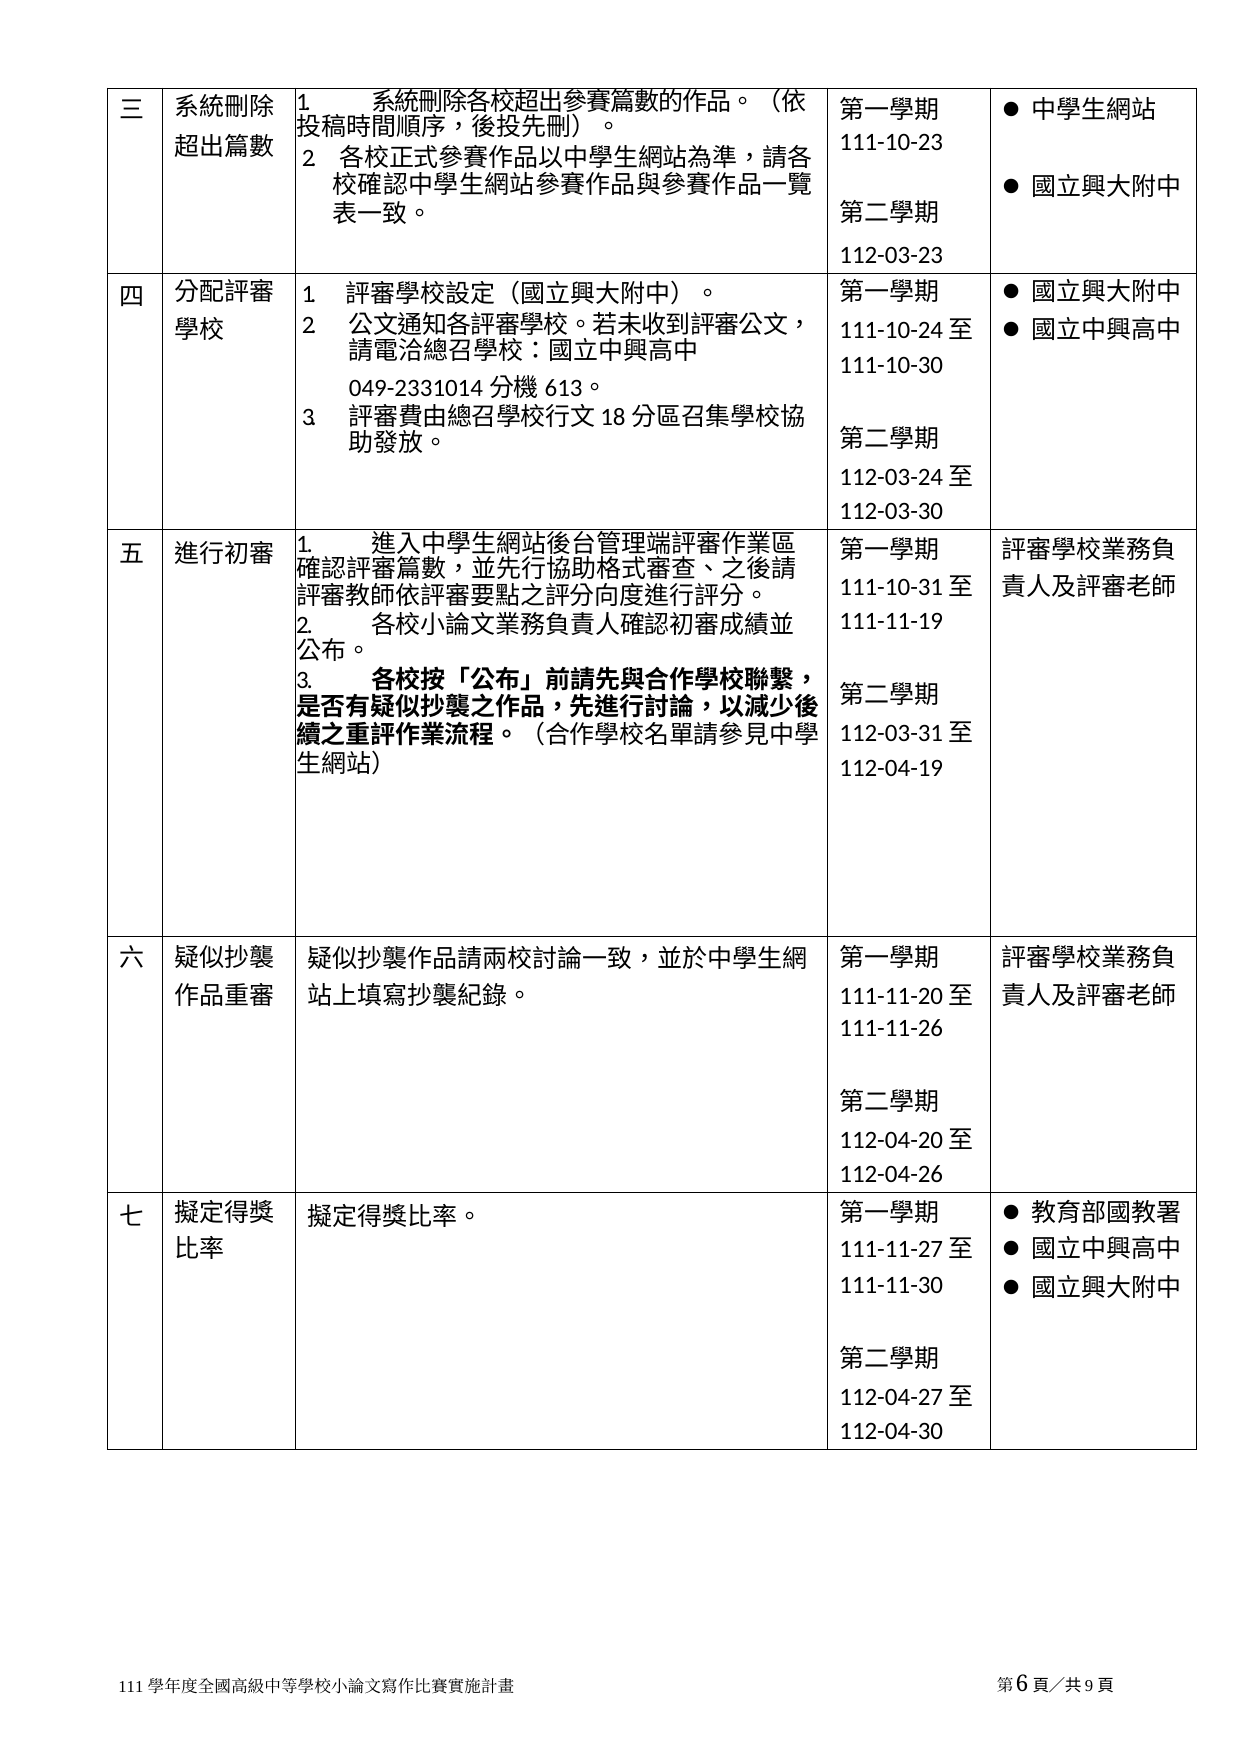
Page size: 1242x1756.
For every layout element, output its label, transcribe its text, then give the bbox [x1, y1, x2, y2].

table_cell [991, 659, 1196, 713]
table_cell 112-04-26 [828, 1156, 990, 1192]
table_cell [163, 1265, 295, 1323]
table_cell 111-11-26 [828, 1012, 990, 1066]
table_cell 進入中學生網站後台管理端評審作業區確認評審篇數，並先行協助格式審查、之後請評審教師依評審要點之評分向度進行評分。 各校小論文業務負責人確認初審成績並公布。 各校按「公布」前請先與合作學校聯繫，是否有疑似抄襲之作品，先進行討論，以減少後續之重評作業流程。（合作學校名單請參見中學生網站） [296, 530, 827, 936]
table_cell [163, 1413, 295, 1449]
table_cell [991, 1120, 1196, 1156]
table_cell 比率 [163, 1230, 295, 1265]
table_cell 國立興大附中 [991, 274, 1196, 308]
table_cell 112-04-27 至 [828, 1376, 990, 1413]
table_cell 112-03-24 至 [828, 456, 990, 493]
table_cell [163, 456, 295, 493]
table_cell [296, 1120, 827, 1156]
table_cell 國立興大附中 [991, 1265, 1196, 1323]
table_cell 111-11-20 至 [828, 977, 990, 1012]
table_cell [991, 1066, 1196, 1120]
table_cell 111-10-24 至 [828, 308, 990, 347]
table_cell 七 [108, 1193, 162, 1449]
table_cell [991, 1323, 1196, 1376]
table_cell 責人及評審老師 [991, 566, 1196, 603]
table_cell [163, 1376, 295, 1413]
table_cell 評審學校業務負 [991, 937, 1196, 977]
table_cell [991, 347, 1196, 403]
table_cell 教育部國教署 [991, 1193, 1196, 1230]
table_cell 站上填寫抄襲紀錄。 [296, 977, 827, 1012]
table_cell [991, 1012, 1196, 1066]
table_cell [163, 1120, 295, 1156]
table_cell [991, 604, 1196, 659]
table_cell [163, 1012, 295, 1066]
table_cell [296, 1066, 827, 1120]
table_cell 第一學期 [828, 1193, 990, 1230]
table_header 系統刪除各校超出參賽篇數的作品。（依投稿時間順序，後投先刪）。 各校正式參賽作品以中學生網站為準，請各校確認中學生網站參賽作品與參賽作品一覽表一致。 [296, 89, 827, 272]
table_cell 分配評審 [163, 274, 295, 308]
table_cell 國立中興高中 [991, 308, 1196, 347]
table_cell [991, 238, 1196, 272]
table_header 中學生網站 [991, 89, 1196, 161]
table_cell 111-10-31 至 [828, 566, 990, 603]
table_cell 第二學期 [828, 403, 990, 456]
table_cell 評審學校業務負 [991, 530, 1196, 566]
table_cell 112-03-31 至 [828, 713, 990, 750]
table_cell 111-11-19 [828, 604, 990, 659]
table_cell [163, 1323, 295, 1376]
table_cell 六 [108, 937, 162, 1192]
table_cell [991, 713, 1196, 750]
table_header 系統刪除 超出篇數 [163, 89, 295, 272]
table_cell [991, 456, 1196, 493]
table_cell 第一學期 [828, 937, 990, 977]
table_header 第一學期 111-10-23 [828, 89, 990, 161]
table_cell 112-04-19 [828, 750, 990, 936]
table_cell 112-04-20 至 [828, 1120, 990, 1156]
table_cell [991, 1156, 1196, 1192]
table_cell [163, 1066, 295, 1120]
table_cell 第二學期 [828, 659, 990, 713]
table_cell 學校 [163, 308, 295, 347]
table_cell 112-03-23 [828, 238, 990, 272]
table_cell 第二學期 [828, 161, 990, 238]
table_cell 疑似抄襲 [163, 937, 295, 977]
table_cell [163, 347, 295, 403]
table_cell [163, 1156, 295, 1192]
table_cell 111-10-30 [828, 347, 990, 403]
table_cell [163, 403, 295, 456]
table_cell [991, 494, 1196, 529]
table_cell 第二學期 [828, 1066, 990, 1120]
table_cell 國立中興高中 [991, 1230, 1196, 1265]
table_cell 作品重審 [163, 977, 295, 1012]
table_cell 第一學期 [828, 530, 990, 566]
table_cell 五 [108, 530, 162, 936]
table_cell 111-11-27 至 [828, 1230, 990, 1265]
table_cell 111-11-30 [828, 1265, 990, 1323]
table_cell 112-03-30 [828, 494, 990, 529]
table_cell [163, 494, 295, 529]
table_cell 擬定得獎 [163, 1193, 295, 1230]
table_cell 國立興大附中 [991, 161, 1196, 238]
table_header 三 [108, 89, 162, 272]
table_cell 進行初審 [163, 530, 295, 936]
table_cell [991, 750, 1196, 936]
table_cell [991, 1413, 1196, 1449]
table_cell 疑似抄襲作品請兩校討論一致，並於中學生網 [296, 937, 827, 977]
table_cell [296, 1156, 827, 1192]
table_cell 112-04-30 [828, 1413, 990, 1449]
table_cell 第二學期 [828, 1323, 990, 1376]
table_cell 第一學期 [828, 274, 990, 308]
table_cell [991, 403, 1196, 456]
table_cell [991, 1376, 1196, 1413]
table_cell 四 [108, 274, 162, 529]
table_cell 擬定得獎比率。 [296, 1193, 827, 1449]
table_cell 評審學校設定（國立興大附中）。 公文通知各評審學校。若未收到評審公文， 請電洽總召學校：國立中興高中 049-2331014 分機 613。 評審費由總召學校行文 18 分區召集學校協助發放。 [296, 274, 827, 529]
table_cell 責人及評審老師 [991, 977, 1196, 1012]
table_cell [296, 1012, 827, 1066]
